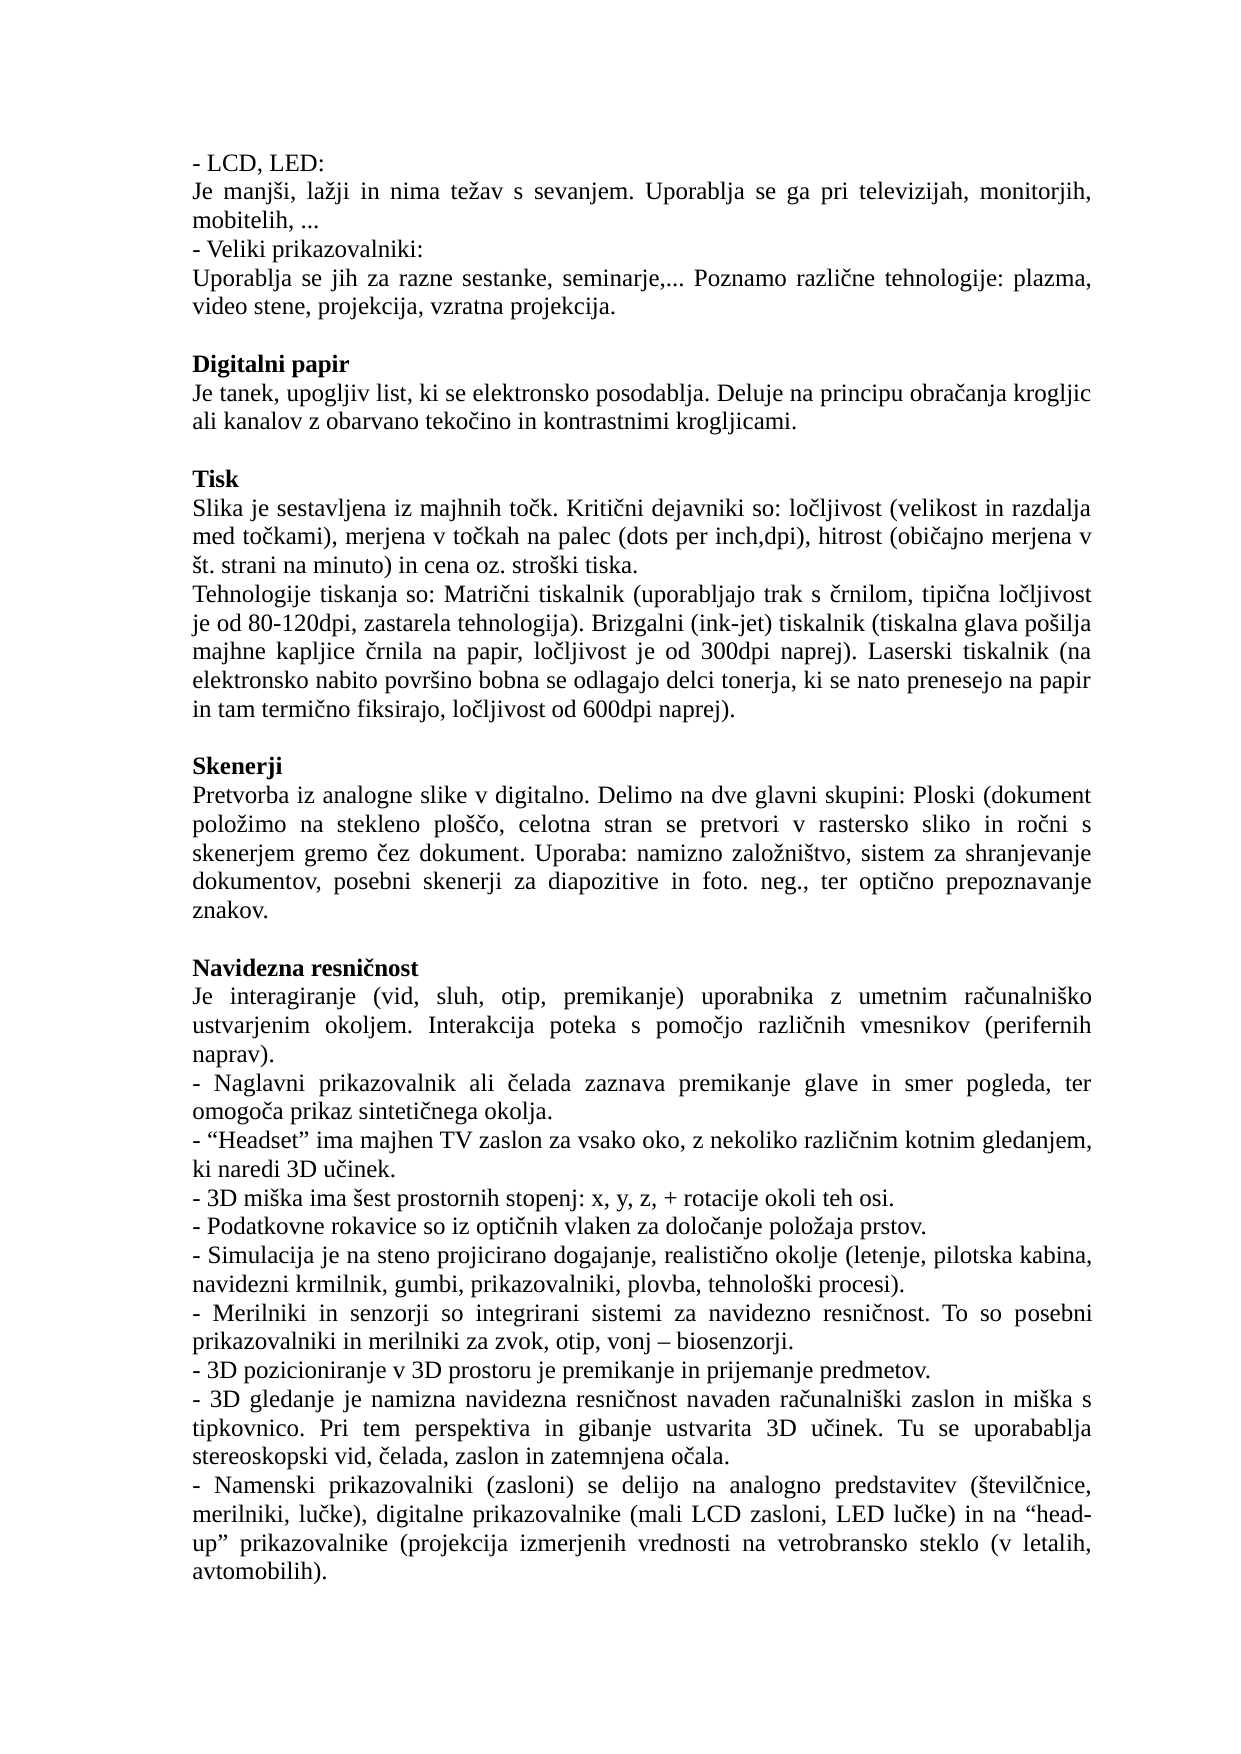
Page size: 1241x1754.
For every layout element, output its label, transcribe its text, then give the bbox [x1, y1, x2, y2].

text - LCD, LED: [192, 148, 1093, 176]
text Je interagiranje (vid, sluh, otip, premikanje) uporabnika z umetnim računalniško ustvarjenim okoljem. Interakcija poteka s pomočjo različnih vmesnikov (perifernih naprav). [192, 981, 1093, 1068]
text Je tanek, upogljiv list, ki se elektronsko posodablja. Deluje na principu obračanja krogljic ali kanalov z obarvano tekočino in kontrastnimi krogljicami. [192, 378, 1093, 435]
text - Veliki prikazovalniki: [192, 234, 1093, 263]
text Tisk [192, 464, 1093, 493]
text Digitalni papir [192, 349, 1093, 378]
text - Simulacija je na steno projicirano dogajanje, realistično okolje (letenje, pilotska kabina, navidezni krmilnik, gumbi, prikazovalniki, plovba, tehnološki procesi). [192, 1240, 1093, 1298]
text - “Headset” ima majhen TV zaslon za vsako oko, z nekoliko različnim kotnim gledanjem, ki naredi 3D učinek. [192, 1125, 1093, 1183]
text Navidezna resničnost [192, 953, 1093, 981]
text - Podatkovne rokavice so iz optičnih vlaken za določanje položaja prstov. [192, 1211, 1093, 1240]
text - 3D pozicioniranje v 3D prostoru je premikanje in prijemanje predmetov. [192, 1355, 1093, 1384]
text Skenerji [192, 751, 1093, 780]
text Tehnologije tiskanja so: Matrični tiskalnik (uporabljajo trak s črnilom, tipična ločljivost je od 80-120dpi, zastarela tehnologija). Brizgalni (ink-jet) tiskalnik (tiskalna glava pošilja majhne kapljice črnila na papir, ločljivost je od 300dpi naprej). Laserski tiskalnik (na elektronsko nabito površino bobna se odlagajo delci tonerja, ki se nato prenesejo na papir in tam termično fiksirajo, ločljivost od 600dpi naprej). [192, 579, 1093, 723]
text - Naglavni prikazovalnik ali čelada zaznava premikanje glave in smer pogleda, ter omogoča prikaz sintetičnega okolja. [192, 1068, 1093, 1125]
text Pretvorba iz analogne slike v digitalno. Delimo na dve glavni skupini: Ploski (dokument položimo na stekleno ploščo, celotna stran se pretvori v rastersko sliko in ročni s skenerjem gremo čez dokument. Uporaba: namizno založništvo, sistem za shranjevanje dokumentov, posebni skenerji za diapozitive in foto. neg., ter optično prepoznavanje znakov. [192, 780, 1093, 924]
text - Namenski prikazovalniki (zasloni) se delijo na analogno predstavitev (številčnice, merilniki, lučke), digitalne prikazovalnike (mali LCD zasloni, LED lučke) in na “head-up” prikazovalnike (projekcija izmerjenih vrednosti na vetrobransko steklo (v letalih, avtomobilih). [192, 1470, 1093, 1585]
text - 3D miška ima šest prostornih stopenj: x, y, z, + rotacije okoli teh osi. [192, 1183, 1093, 1211]
text - Merilniki in senzorji so integrirani sistemi za navidezno resničnost. To so posebni prikazovalniki in merilniki za zvok, otip, vonj – biosenzorji. [192, 1298, 1093, 1355]
text Je manjši, lažji in nima težav s sevanjem. Uporablja se ga pri televizijah, monitorjih, mobitelih, ... [192, 176, 1093, 234]
text Uporablja se jih za razne sestanke, seminarje,... Poznamo različne tehnologije: plazma, video stene, projekcija, vzratna projekcija. [192, 263, 1093, 320]
text - 3D gledanje je namizna navidezna resničnost navaden računalniški zaslon in miška s tipkovnico. Pri tem perspektiva in gibanje ustvarita 3D učinek. Tu se uporabablja stereoskopski vid, čelada, zaslon in zatemnjena očala. [192, 1384, 1093, 1470]
text Slika je sestavljena iz majhnih točk. Kritični dejavniki so: ločljivost (velikost in razdalja med točkami), merjena v točkah na palec (dots per inch,dpi), hitrost (običajno merjena v št. strani na minuto) in cena oz. stroški tiska. [192, 493, 1093, 579]
